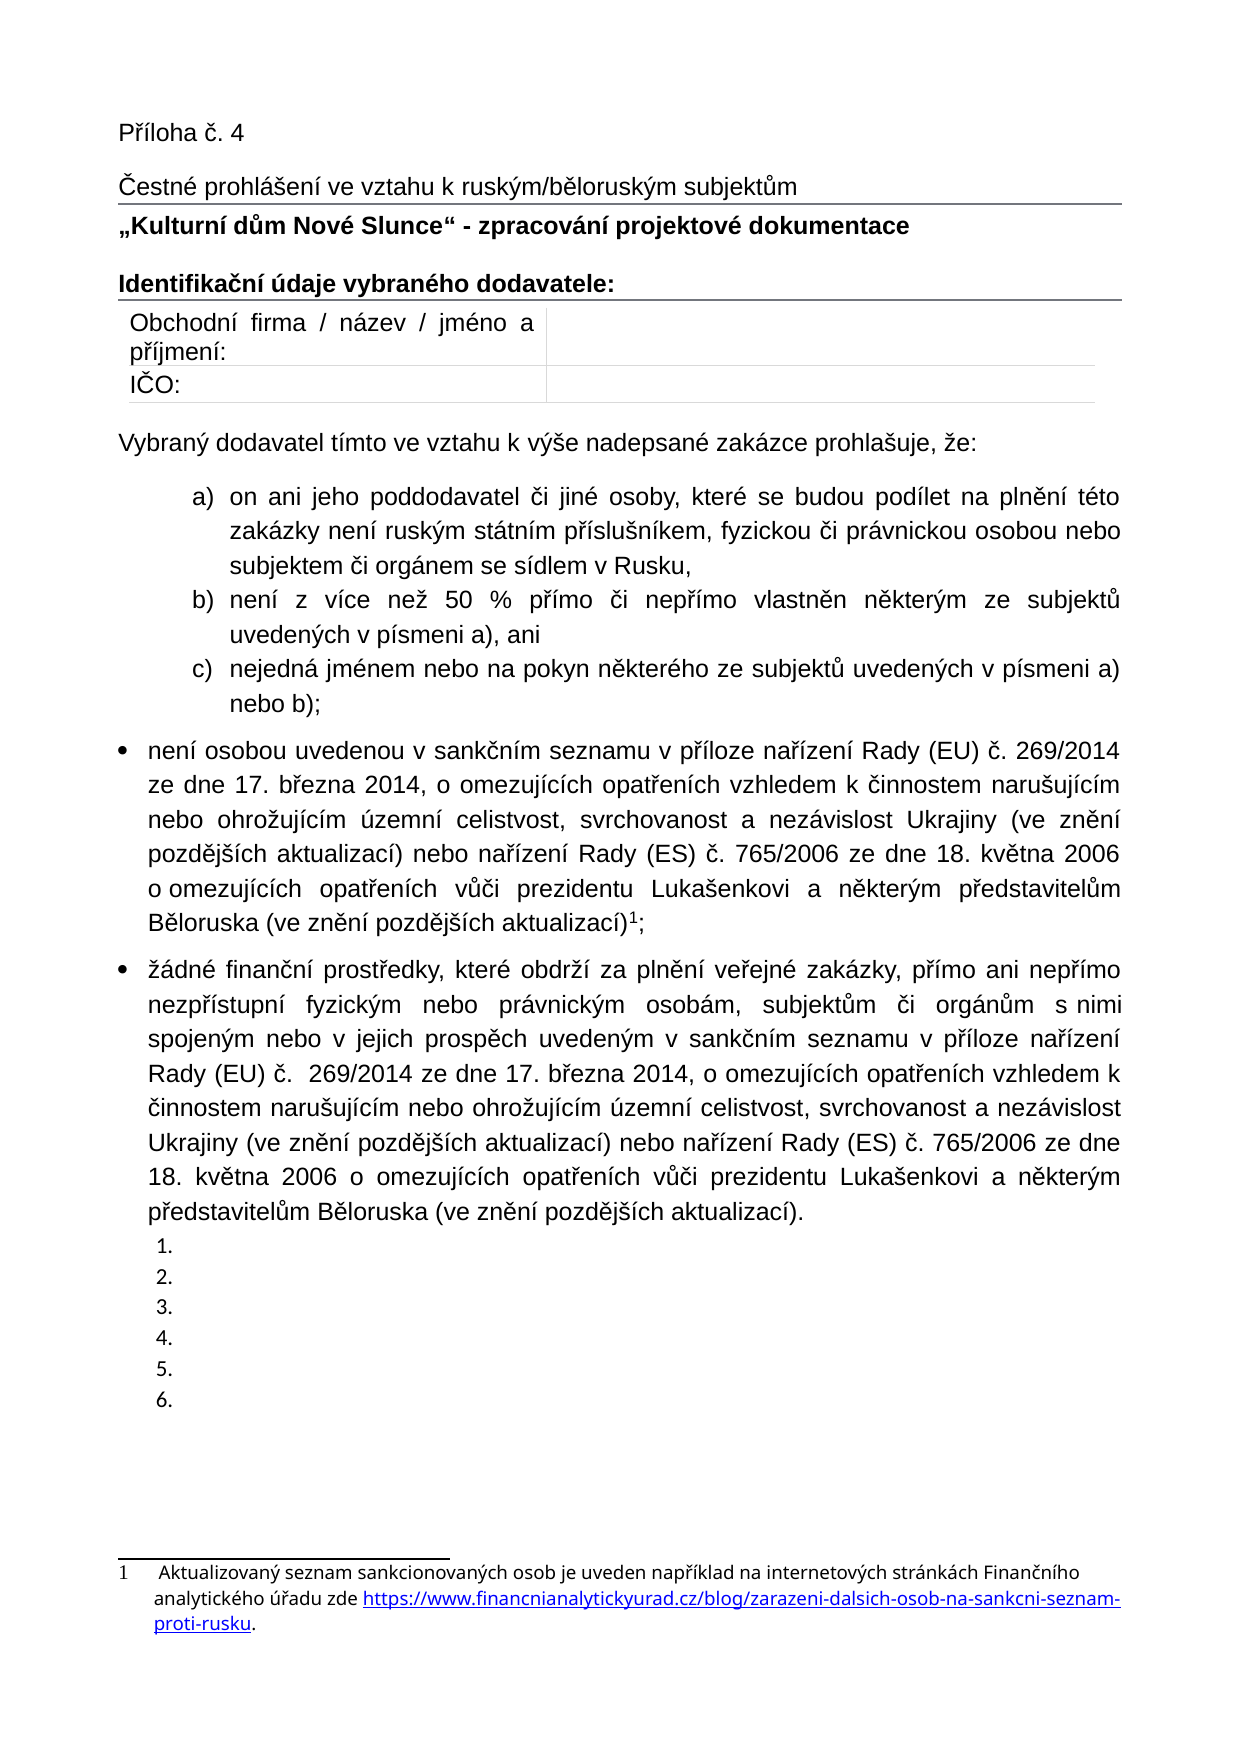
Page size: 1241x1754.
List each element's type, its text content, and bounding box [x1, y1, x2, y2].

list není z více než 50 % přímo či nepřímo vlastněn některým ze subjektů uvedených v písmeni a), ani [192, 585, 1122, 648]
text „Kulturní dům Nové Slunce“ - zpracování projektové dokumentace [118, 211, 1122, 240]
table_cell IČO: [129, 366, 546, 402]
text Identifikační údaje vybraného dodavatele: [118, 268, 1122, 299]
list on ani jeho poddodavatel či jiné osoby, které se budou podílet na plnění této zakázky není ruským státním příslušníkem, fyzickou či právnickou osobou nebo subjektem či orgánem se sídlem v Rusku, [192, 482, 1122, 579]
table_cell [547, 366, 1095, 402]
list žádné finanční prostředky, které obdrží za plnění veřejné zakázky, přímo ani nepřímo nezpřístupní fyzickým nebo právnickým osobám, subjektům či orgánům s nimi spojeným nebo v jejich prospěch uvedeným v sankčním seznamu v příloze nařízení Rady (EU) č. 269/2014 ze dne 17. března 2014, o omezujících opatřeních vzhledem k činnostem narušujícím nebo ohrožujícím územní celistvost, svrchovanost a nezávislost Ukrajiny (ve znění pozdějších aktualizací) nebo nařízení Rady (ES) č. 765/2006 ze dne 18. května 2006 o omezujících opatřeních vůči prezidentu Lukašenkovi a některým představitelům Běloruska (ve znění pozdějších aktualizací). [118, 955, 1122, 1225]
list není osobou uvedenou v sankčním seznamu v příloze nařízení Rady (EU) č. 269/2014 ze dne 17. března 2014, o omezujících opatřeních vzhledem k činnostem narušujícím nebo ohrožujícím územní celistvost, svrchovanost a nezávislost Ukrajiny (ve znění pozdějších aktualizací) nebo nařízení Rady (ES) č. 765/2006 ze dne 18. května 2006 o omezujících opatřeních vůči prezidentu Lukašenkovi a některým představitelům Běloruska (ve znění pozdějších aktualizací); [118, 736, 1122, 937]
list nejedná jménem nebo na pokyn některého ze subjektů uvedených v písmeni a) nebo b); [192, 654, 1122, 717]
list Aktualizovaný seznam sankcionovaných osob je uveden například na internetových stránkách Finančního analytického úřadu zde https://www.financnianalytickyurad.cz/blog/zarazeni-dalsich-osob-na-sankcni-seznam-proti-rusku. [118, 1559, 1122, 1636]
text Čestné prohlášení ve vztahu k ruským/běloruským subjektům [118, 172, 1122, 203]
table_header Obchodní firma / název / jméno a příjmení: [129, 308, 546, 365]
text Příloha č. 4 [118, 118, 1122, 147]
text Vybraný dodavatel tímto ve vztahu k výše nadepsané zakázce prohlašuje, že: [118, 428, 1122, 457]
table_header [547, 308, 1095, 365]
